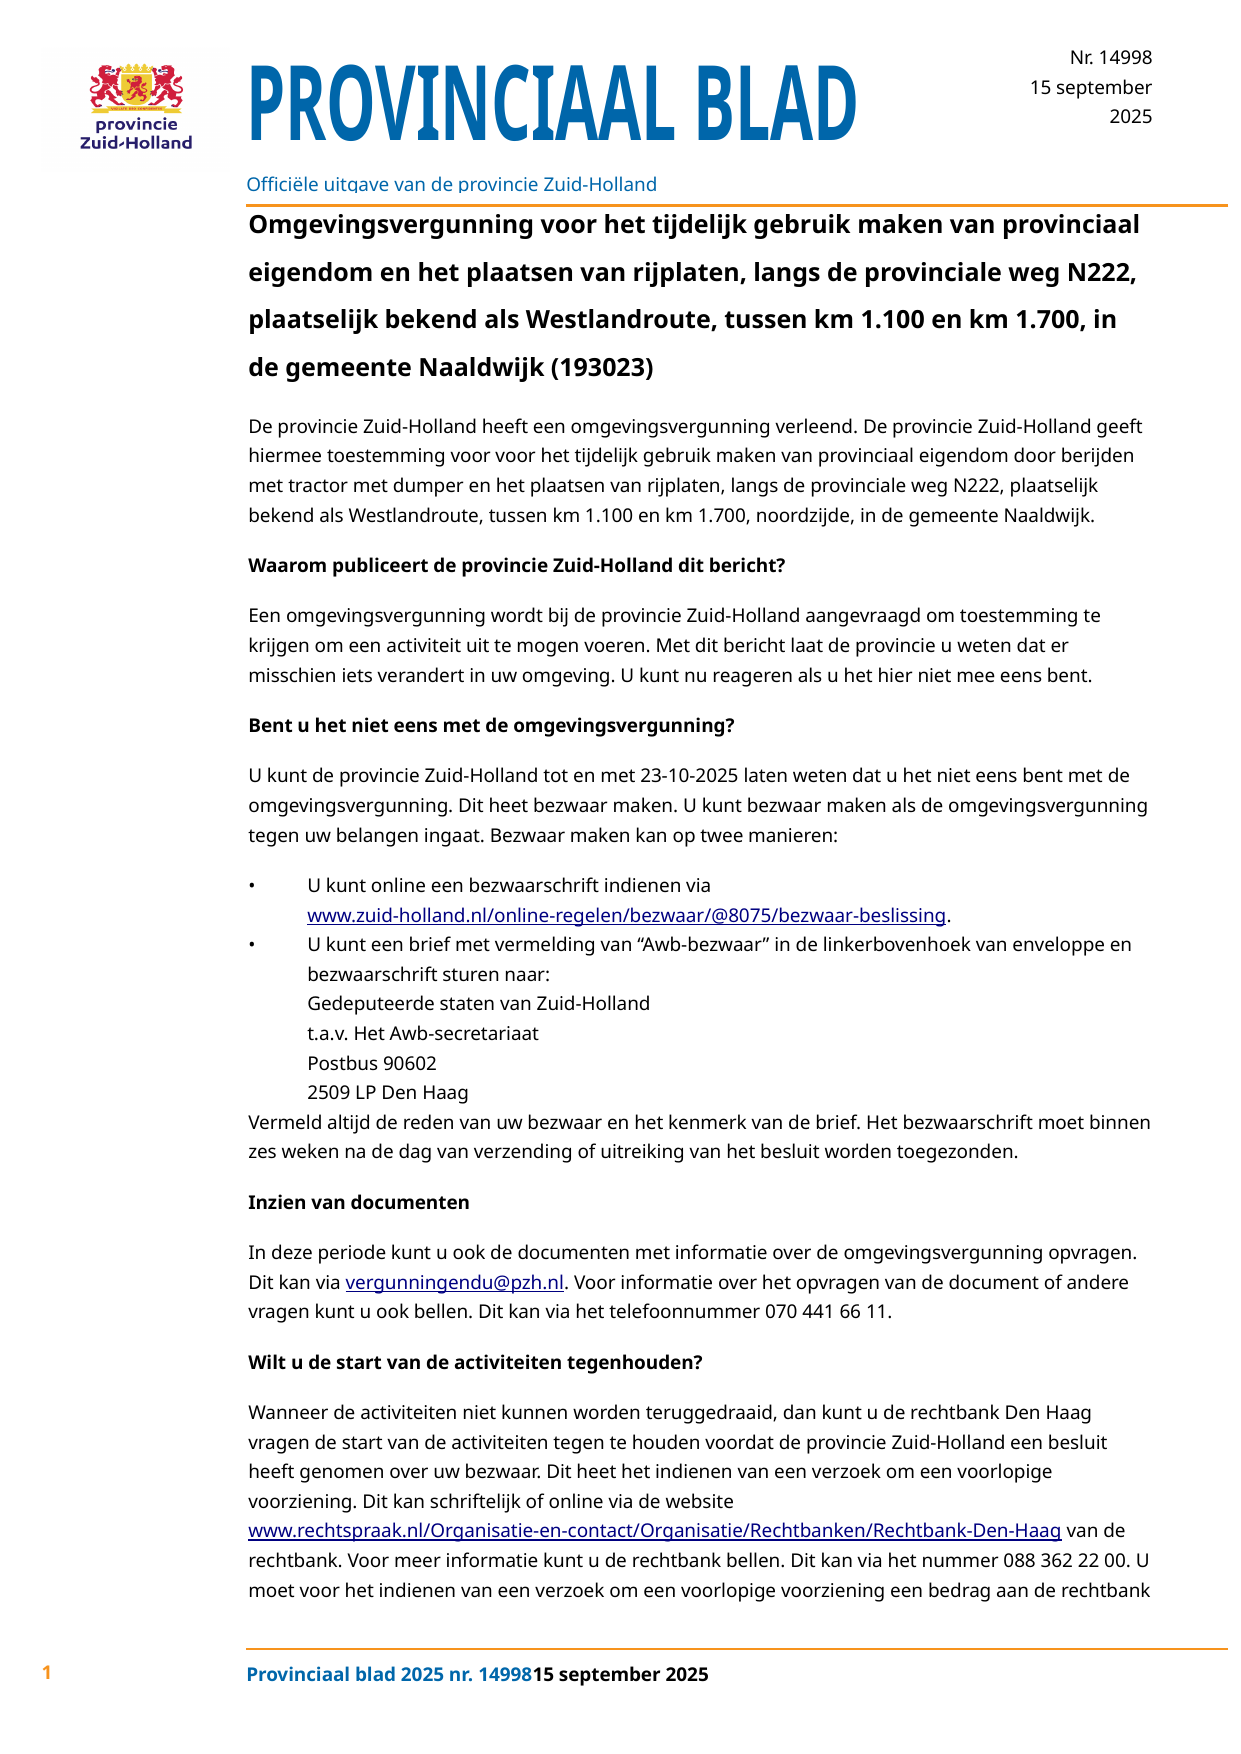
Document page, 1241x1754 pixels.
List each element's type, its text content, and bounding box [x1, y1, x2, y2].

text Bent u het niet eens met de omgevingsvergunning? [248, 712, 1152, 738]
list U kunt online een bezwaarschrift indienen via www.zuid-holland.nl/online-regelen/bezwaar/@8075/bezwaar-beslissing. [248, 872, 1152, 928]
text Wilt u de start van de activiteiten tegenhouden? [248, 1349, 1152, 1375]
picture [41, 47, 231, 172]
list t.a.v. Het Awb-secretariaat [248, 1020, 1152, 1046]
text De provincie Zuid-Holland heeft een omgevingsvergunning verleend. De provincie Zuid-Holland geeft hiermee toestemming voor voor het tijdelijk gebruik maken van provinciaal eigendom door berijden met tractor met dumper en het plaatsen van rijplaten, langs de provinciale weg N222, plaatselijk bekend als Westlandroute, tussen km 1.100 en km 1.700, noordzijde, in de gemeente Naaldwijk. [248, 413, 1152, 528]
list U kunt een brief met vermelding van “Awb-bezwaar” in de linkerbovenhoek van enveloppe en bezwaarschrift sturen naar: [248, 931, 1152, 987]
text Inzien van documenten [248, 1189, 1152, 1215]
text In deze periode kunt u ook de documenten met informatie over de omgevingsvergunning opvragen. Dit kan via vergunningendu@pzh.nl. Voor informatie over het opvragen van de document of andere vragen kunt u ook bellen. Dit kan via het telefoonnummer 070 441 66 11. [248, 1239, 1152, 1324]
text Een omgevingsvergunning wordt bij de provincie Zuid-Holland aangevraagd om toestemming te krijgen om een activiteit uit te mogen voeren. Met dit bericht laat de provincie u weten dat er misschien iets verandert in uw omgeving. U kunt nu reageren als u het hier niet mee eens bent. [248, 603, 1152, 688]
text Waarom publiceert de provincie Zuid-Holland dit bericht? [248, 552, 1152, 578]
list 2509 LP Den Haag [248, 1079, 1152, 1105]
text Wanneer de activiteiten niet kunnen worden teruggedraaid, dan kunt u de rechtbank Den Haag vragen de start van de activiteiten tegen te houden voordat de provincie Zuid-Holland een besluit heeft genomen over uw bezwaar. Dit heet het indienen van een verzoek om een voorlopige voorziening. Dit kan schriftelijk of online via de website www.rechtspraak.nl/Organisatie-en-contact/Organisatie/Rechtbanken/Rechtbank-Den-Haag van de rechtbank. Voor meer informatie kunt u de rechtbank bellen. Dit kan via het nummer 088 362 22 00. U moet voor het indienen van een verzoek om een voorlopige voorziening een bedrag aan de rechtbank [248, 1399, 1152, 1603]
text Vermeld altijd de reden van uw bezwaar en het kenmerk van de brief. Het bezwaarschrift moet binnen zes weken na de dag van verzending of uitreiking van het besluit worden toegezonden. [248, 1109, 1152, 1164]
text Omgevingsvergunning voor het tijdelijk gebruik maken van provinciaal eigendom en het plaatsen van rijplaten, langs de provinciale weg N222, plaatselijk bekend als Westlandroute, tussen km 1.100 en km 1.700, in de gemeente Naaldwijk (193023) [248, 207, 1152, 384]
list Postbus 90602 [248, 1050, 1152, 1076]
text U kunt de provincie Zuid-Holland tot en met 23-10-2025 laten weten dat u het niet eens bent met de omgevingsvergunning. Dit heet bezwaar maken. U kunt bezwaar maken als de omgevingsvergunning tegen uw belangen ingaat. Bezwaar maken kan op twee manieren: [248, 763, 1152, 848]
list Gedeputeerde staten van Zuid-Holland [248, 991, 1152, 1016]
